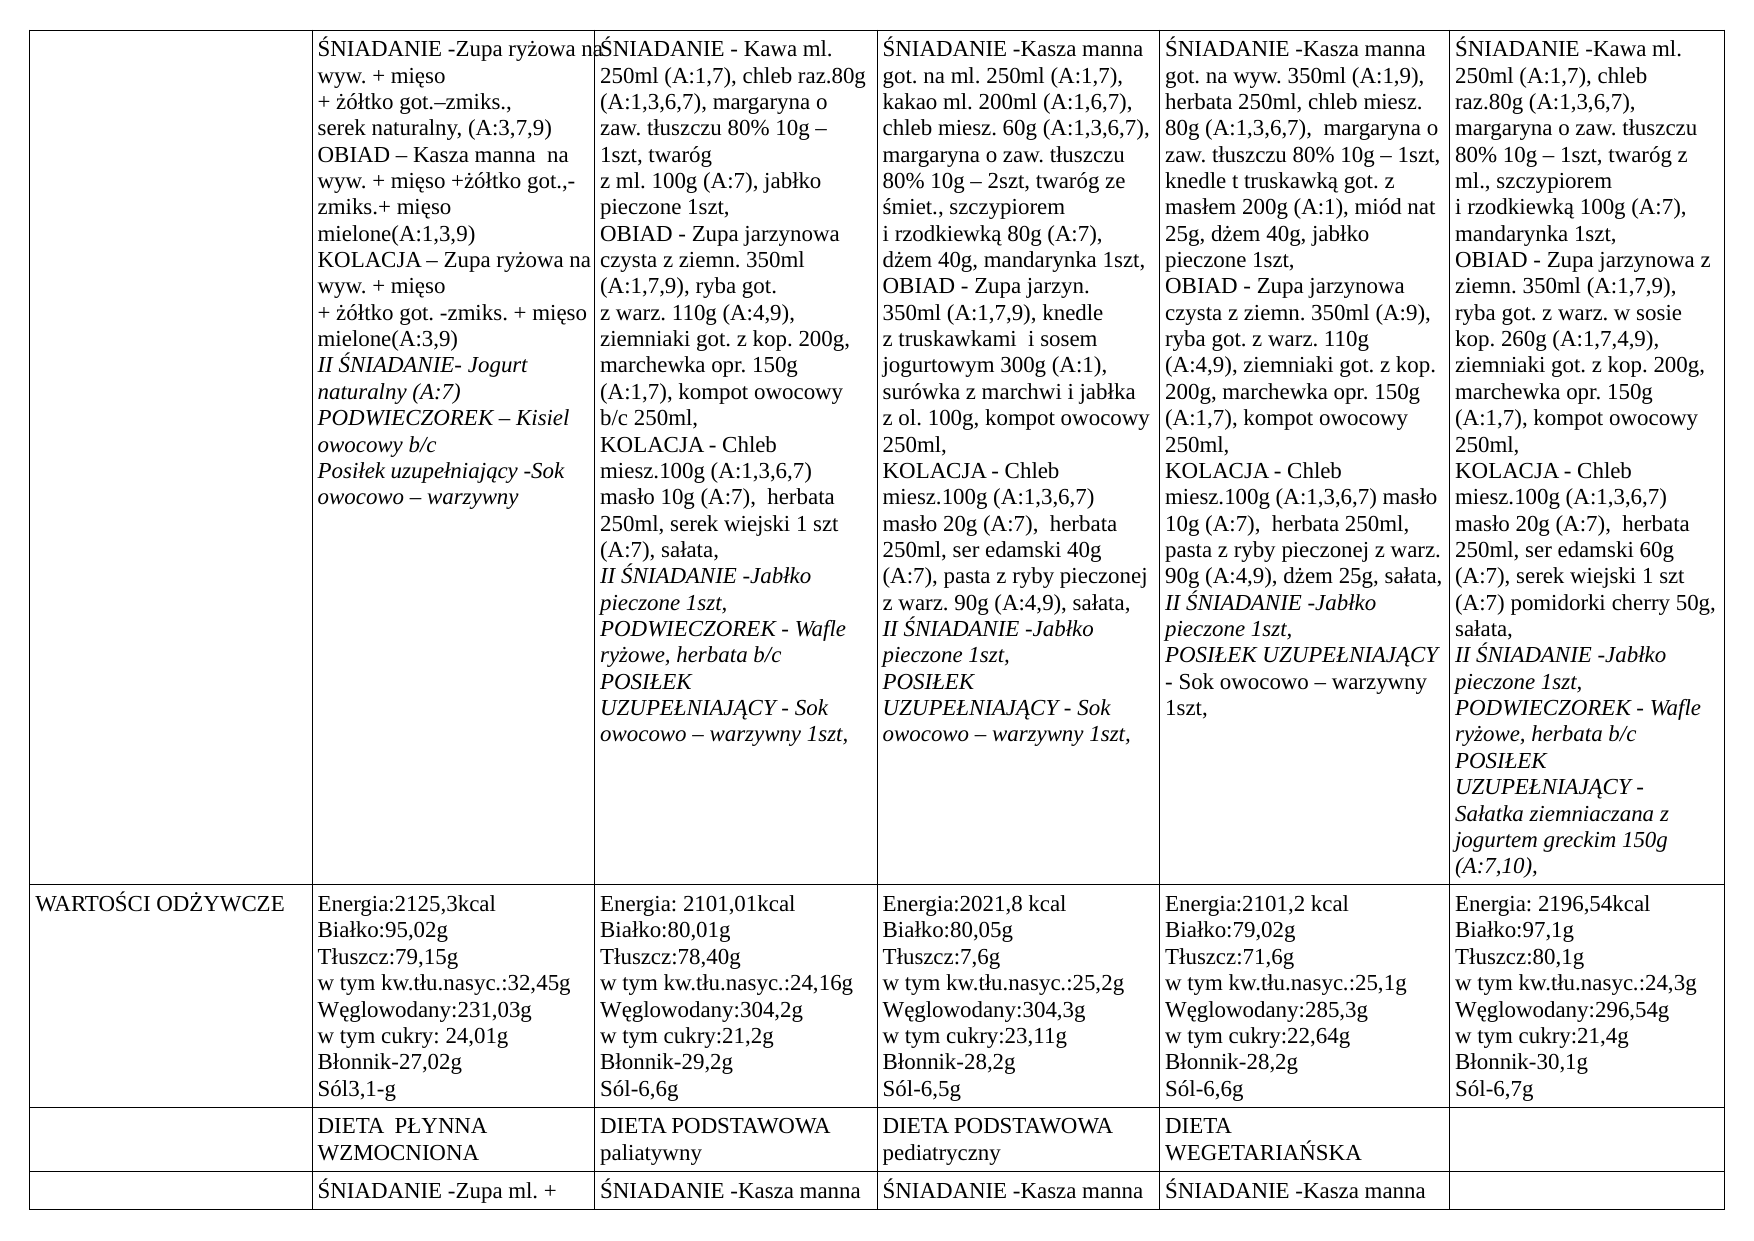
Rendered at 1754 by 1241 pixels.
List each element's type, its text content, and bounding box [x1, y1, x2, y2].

table_cell Energia:2101,2 kcal Białko:79,02g Tłuszcz:71,6g w tym kw.tłu.nasyc.:25,1g Węglowodany:285,3g w tym cukry:22,64g Błonnik-28,2g Sól-6,6g [1160, 885, 1449, 1107]
table_cell DIETA PODSTAWOWA paliatywny [595, 1108, 877, 1171]
table_cell Energia: 2101,01kcal Białko:80,01g Tłuszcz:78,40g w tym kw.tłu.nasyc.:24,16g Węglowodany:304,2g w tym cukry:21,2g Błonnik-29,2g Sól-6,6g [595, 885, 877, 1107]
table_cell DIETA PODSTAWOWA pediatryczny [878, 1108, 1159, 1171]
table_cell ŚNIADANIE -Kasza manna [595, 1172, 877, 1209]
table_cell ŚNIADANIE - Kawa ml. 250ml (A:1,7), chleb raz.80g (A:1,3,6,7), margaryna o zaw. tłuszczu 80% 10g – 1szt, twaróg z ml. 100g (A:7), jabłko pieczone 1szt, OBIAD - Zupa jarzynowa czysta z ziemn. 350ml (A:1,7,9), ryba got. z warz. 110g (A:4,9), ziemniaki got. z kop. 200g, marchewka opr. 150g (A:1,7), kompot owocowy b/c 250ml, KOLACJA - Chleb miesz.100g (A:1,3,6,7) masło 10g (A:7), herbata 250ml, serek wiejski 1 szt (A:7), sałata, II ŚNIADANIE -Jabłko pieczone 1szt, PODWIECZOREK - Wafle ryżowe, herbata b/c POSIŁEK UZUPEŁNIAJĄCY - Sok owocowo – warzywny 1szt, [595, 31, 877, 884]
table_cell ŚNIADANIE -Kasza manna [1160, 1172, 1449, 1209]
table_cell Energia:2021,8 kcal Białko:80,05g Tłuszcz:7,6g w tym kw.tłu.nasyc.:25,2g Węglowodany:304,3g w tym cukry:23,11g Błonnik-28,2g Sól-6,5g [878, 885, 1159, 1107]
table_cell WARTOŚCI ODŻYWCZE [30, 885, 312, 1107]
table_cell ŚNIADANIE -Zupa ryżowa na wyw. + mięso + żółtko got.–zmiks., serek naturalny, (A:3,7,9) OBIAD – Kasza manna na wyw. + mięso +żółtko got.,- zmiks.+ mięso mielone(A:1,3,9) KOLACJA – Zupa ryżowa na wyw. + mięso + żółtko got. -zmiks. + mięso mielone(A:3,9) II ŚNIADANIE- Jogurt naturalny (A:7) PODWIECZOREK – Kisiel owocowy b/c Posiłek uzupełniający -Sok owocowo – warzywny [313, 31, 594, 884]
table_cell Energia:2125,3kcal Białko:95,02g Tłuszcz:79,15g w tym kw.tłu.nasyc.:32,45g Węglowodany:231,03g w tym cukry: 24,01g Błonnik-27,02g Sól3,1-g [313, 885, 594, 1107]
table_cell DIETA PŁYNNA WZMOCNIONA [313, 1108, 594, 1171]
table_cell DIETA WEGETARIAŃSKA [1160, 1108, 1449, 1171]
table_cell ŚNIADANIE -Zupa ml. + [313, 1172, 594, 1209]
table_cell [30, 31, 312, 884]
table_cell [30, 1172, 312, 1209]
table_cell ŚNIADANIE -Kawa ml. 250ml (A:1,7), chleb raz.80g (A:1,3,6,7), margaryna o zaw. tłuszczu 80% 10g – 1szt, twaróg z ml., szczypiorem i rzodkiewką 100g (A:7), mandarynka 1szt, OBIAD - Zupa jarzynowa z ziemn. 350ml (A:1,7,9), ryba got. z warz. w sosie kop. 260g (A:1,7,4,9), ziemniaki got. z kop. 200g, marchewka opr. 150g (A:1,7), kompot owocowy 250ml, KOLACJA - Chleb miesz.100g (A:1,3,6,7) masło 20g (A:7), herbata 250ml, ser edamski 60g (A:7), serek wiejski 1 szt (A:7) pomidorki cherry 50g, sałata, II ŚNIADANIE -Jabłko pieczone 1szt, PODWIECZOREK - Wafle ryżowe, herbata b/c POSIŁEK UZUPEŁNIAJĄCY - Sałatka ziemniaczana z jogurtem greckim 150g (A:7,10), [1450, 31, 1724, 884]
table_cell ŚNIADANIE -Kasza manna [878, 1172, 1159, 1209]
table_cell [1450, 1172, 1724, 1209]
table_cell [30, 1108, 312, 1171]
table_cell [1450, 1108, 1724, 1171]
table_cell ŚNIADANIE -Kasza manna got. na ml. 250ml (A:1,7), kakao ml. 200ml (A:1,6,7), chleb miesz. 60g (A:1,3,6,7), margaryna o zaw. tłuszczu 80% 10g – 2szt, twaróg ze śmiet., szczypiorem i rzodkiewką 80g (A:7), dżem 40g, mandarynka 1szt, OBIAD - Zupa jarzyn. 350ml (A:1,7,9), knedle z truskawkami i sosem jogurtowym 300g (A:1), surówka z marchwi i jabłka z ol. 100g, kompot owocowy 250ml, KOLACJA - Chleb miesz.100g (A:1,3,6,7) masło 20g (A:7), herbata 250ml, ser edamski 40g (A:7), pasta z ryby pieczonej z warz. 90g (A:4,9), sałata, II ŚNIADANIE -Jabłko pieczone 1szt, POSIŁEK UZUPEŁNIAJĄCY - Sok owocowo – warzywny 1szt, [878, 31, 1159, 884]
table_cell Energia: 2196,54kcal Białko:97,1g Tłuszcz:80,1g w tym kw.tłu.nasyc.:24,3g Węglowodany:296,54g w tym cukry:21,4g Błonnik-30,1g Sól-6,7g [1450, 885, 1724, 1107]
table_cell ŚNIADANIE -Kasza manna got. na wyw. 350ml (A:1,9), herbata 250ml, chleb miesz. 80g (A:1,3,6,7), margaryna o zaw. tłuszczu 80% 10g – 1szt, knedle t truskawką got. z masłem 200g (A:1), miód nat 25g, dżem 40g, jabłko pieczone 1szt, OBIAD - Zupa jarzynowa czysta z ziemn. 350ml (A:9), ryba got. z warz. 110g (A:4,9), ziemniaki got. z kop. 200g, marchewka opr. 150g (A:1,7), kompot owocowy 250ml, KOLACJA - Chleb miesz.100g (A:1,3,6,7) masło 10g (A:7), herbata 250ml, pasta z ryby pieczonej z warz. 90g (A:4,9), dżem 25g, sałata, II ŚNIADANIE -Jabłko pieczone 1szt, POSIŁEK UZUPEŁNIAJĄCY - Sok owocowo – warzywny 1szt, [1160, 31, 1449, 884]
